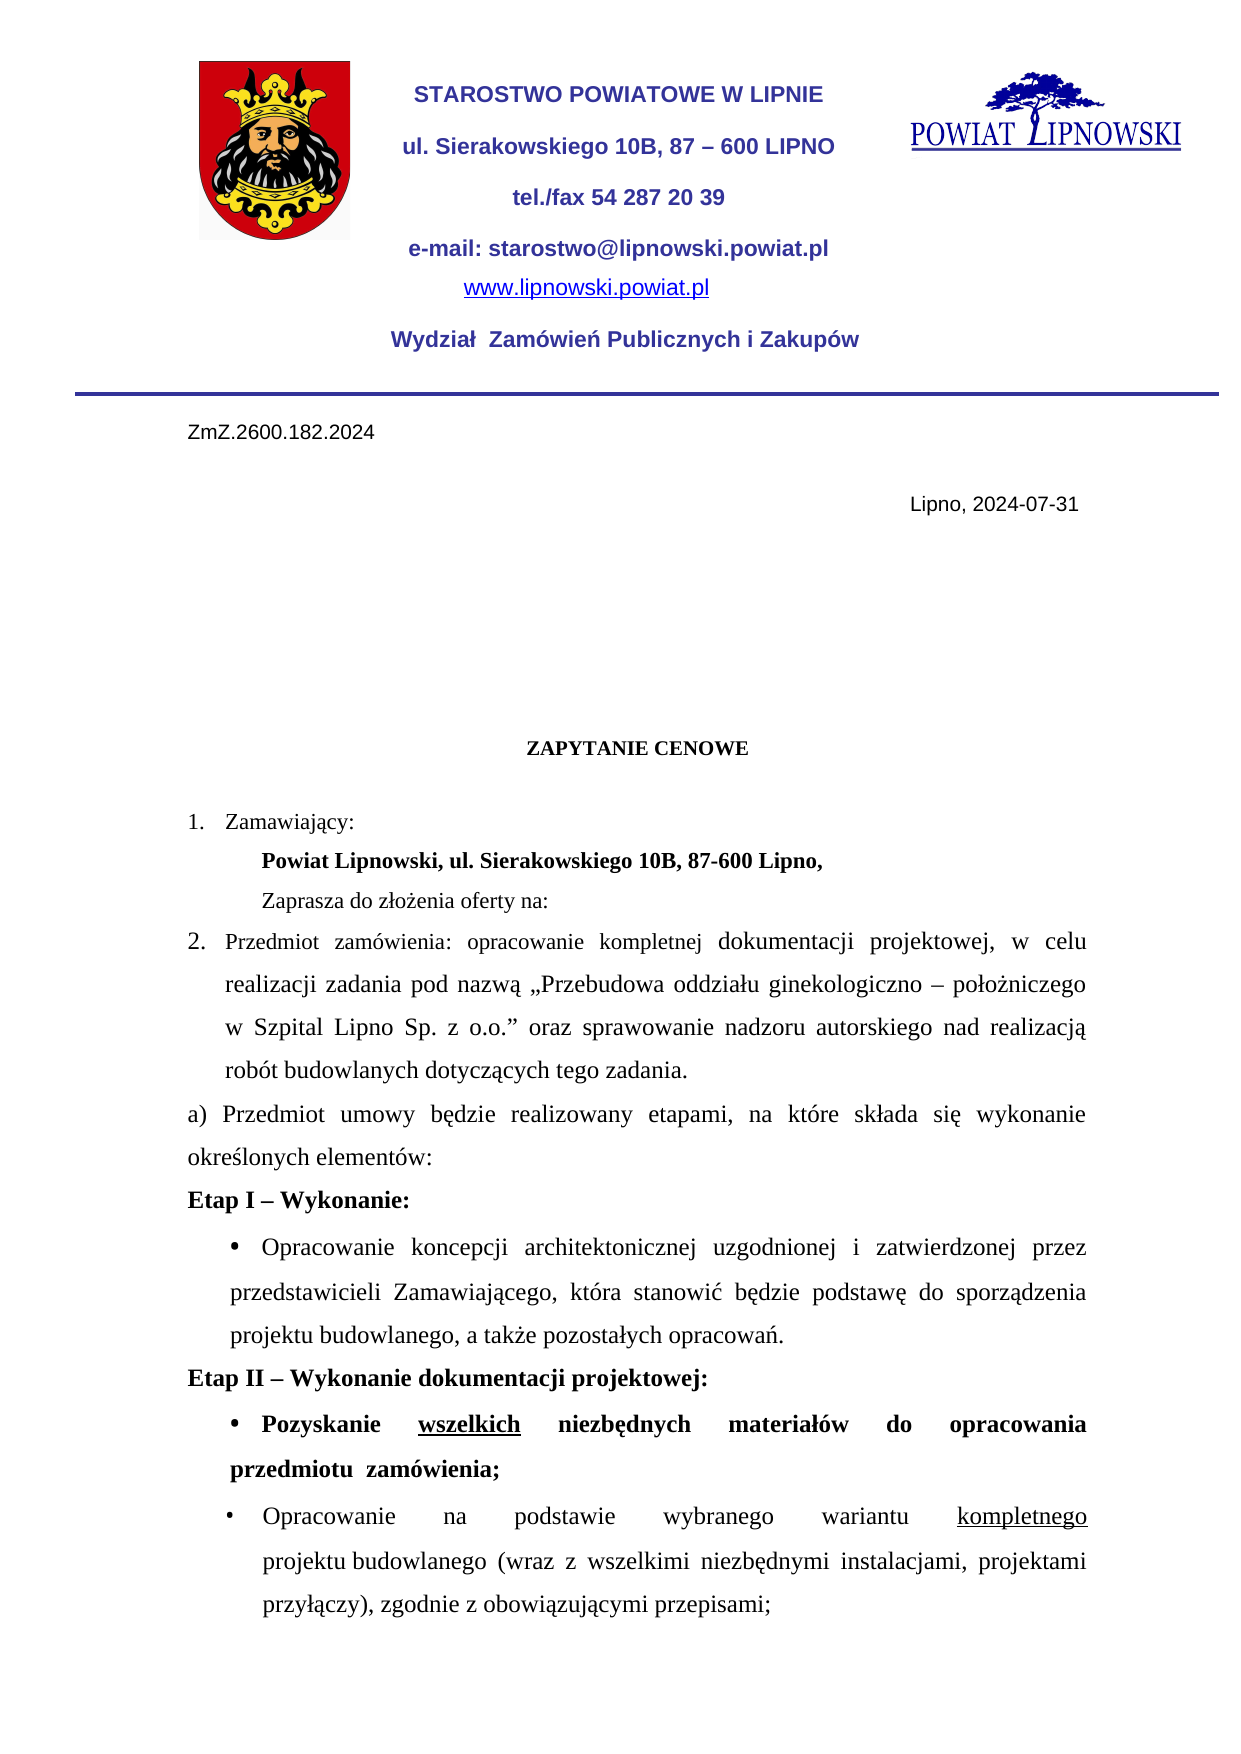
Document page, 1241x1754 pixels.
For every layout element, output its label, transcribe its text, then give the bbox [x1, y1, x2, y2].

text Lipno, 2024-07-31 [187, 491, 1079, 515]
list Opracowanie na podstawie wybranego wariantu kompletnego projektu budowlanego (wraz z wszelkimi niezbędnymi instalacjami, projektami przyłączy), zgodnie z obowiązującymi przepisami; [225, 1497, 1087, 1618]
list Etap II – Wykonanie dokumentacji projektowej: [187, 1363, 1087, 1392]
picture [901, 62, 1192, 177]
text Powiat Lipnowski, ul. Sierakowskiego 10B, 87-600 Lipno, Zaprasza do złożenia oferty na: [187, 847, 1087, 913]
text ZAPYTANIE CENOWE [187, 736, 1087, 760]
text ZmZ.2600.182.2024 [187, 419, 1079, 443]
list Zamawiający: [187, 808, 1087, 834]
picture [199, 61, 351, 240]
list a) Przedmiot umowy będzie realizowany etapami, na które składa się wykonanie określonych elementów: [187, 1099, 1087, 1171]
list Przedmiot zamówienia: opracowanie kompletnej dokumentacji projektowej, w celu realizacji zadania pod nazwą „Przebudowa oddziału ginekologiczno – położniczego w Szpital Lipno Sp. z o.o.” oraz sprawowanie nadzoru autorskiego nad realizacją robót budowlanych dotyczących tego zadania. [187, 926, 1087, 1084]
list Opracowanie koncepcji architektonicznej uzgodnionej i zatwierdzonej przez przedstawicieli Zamawiającego, która stanowić będzie podstawę do sporządzenia projektu budowlanego, a także pozostałych opracowań. [230, 1228, 1087, 1348]
list Pozyskanie wszelkich niezbędnych materiałów do opracowania przedmiotu zamówienia; [230, 1406, 1087, 1483]
list Etap I – Wykonanie: [187, 1185, 1087, 1214]
